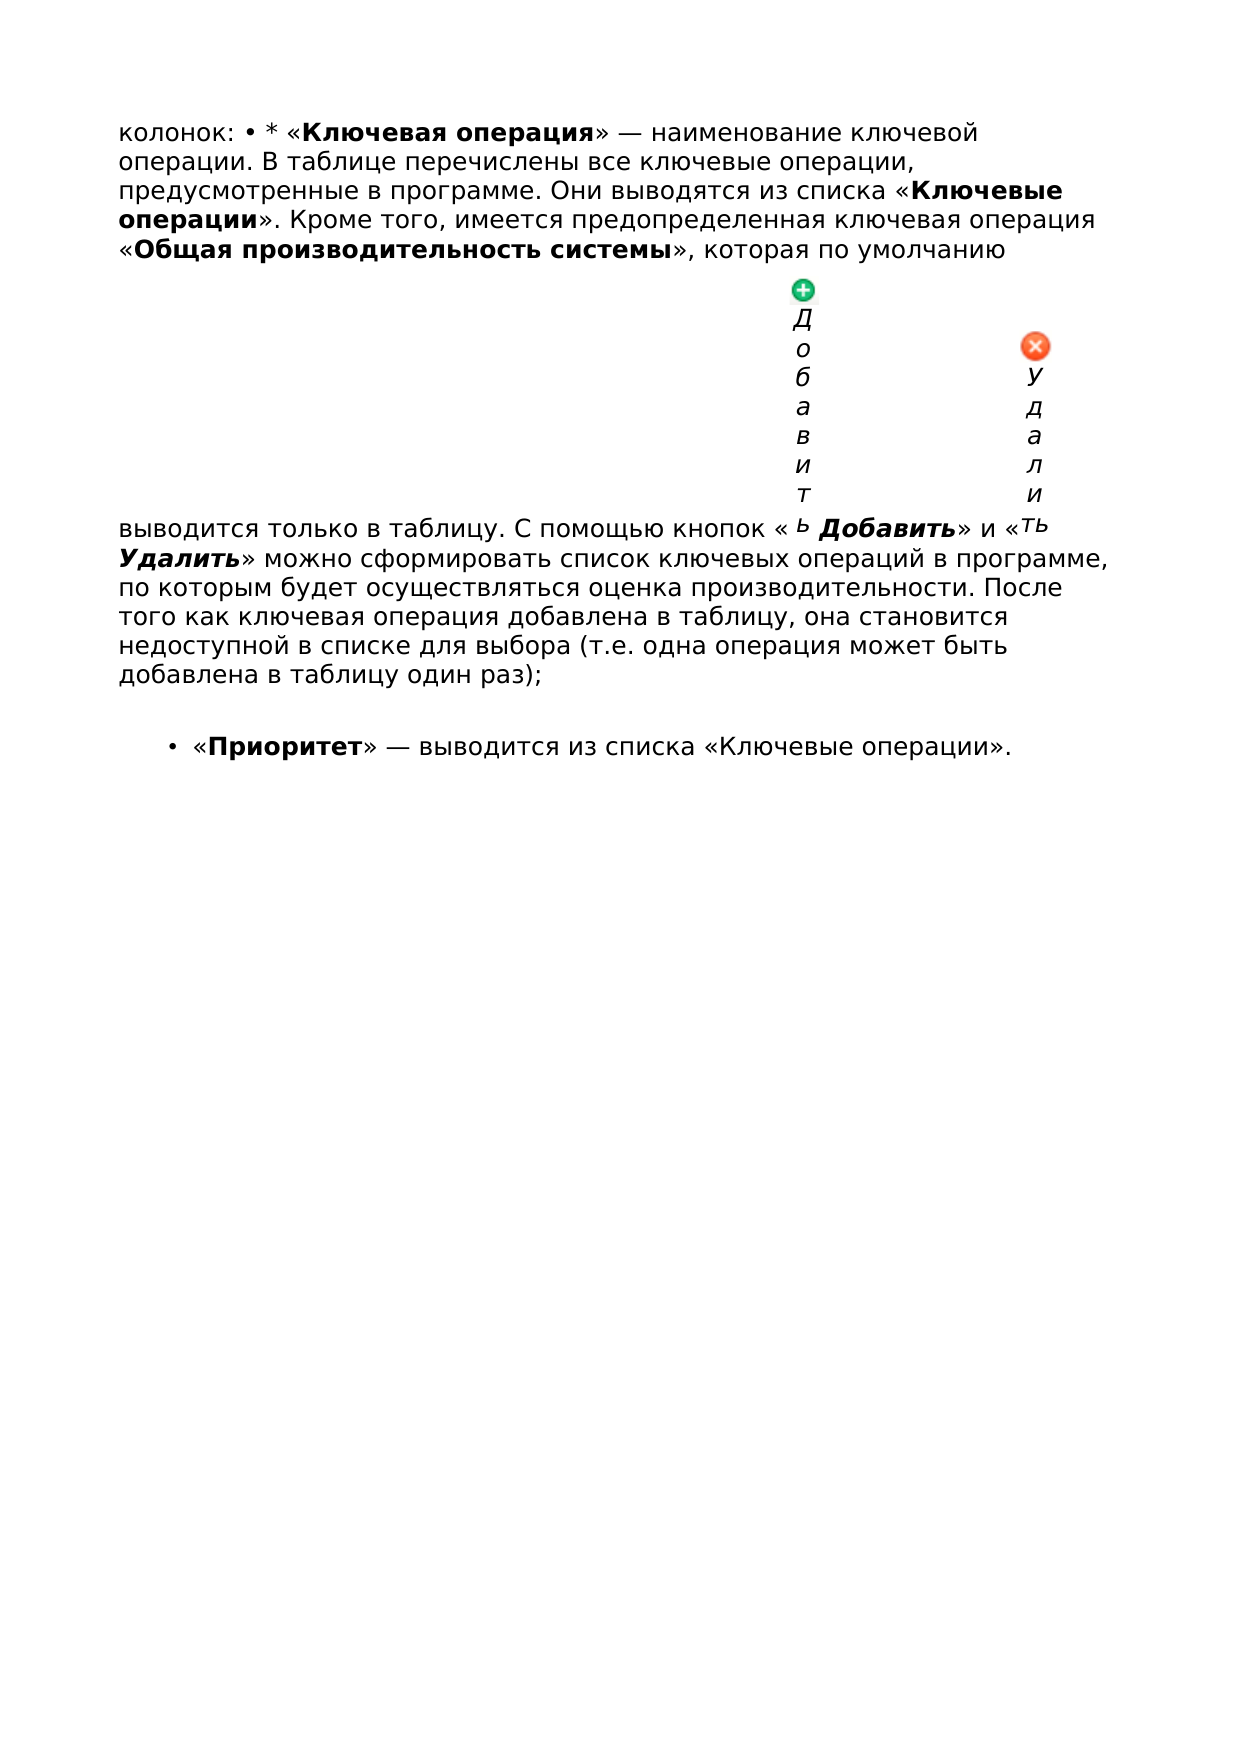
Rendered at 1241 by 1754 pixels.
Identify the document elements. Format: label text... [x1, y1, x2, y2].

text колонок: • * «Ключевая операция» — наименование ключевой операции. В таблице перечислены все ключевые операции, предусмотренные в программе. Они выводятся из списка «Ключевые операции». Кроме того, имеется предопределенная ключевая операция «Общая производительность системы», которая по умолчанию выводится только в таблицу. С помощью кнопок «Добавить» и «Удалить» можно сформировать список ключевых операций в программе, по которым будет осуществляться оценка производительности. После того как ключевая операция добавлена в таблицу, она становится недоступной в списке для выбора (т.е. одна операция может быть добавлена в таблицу один раз); [118, 118, 1122, 690]
text Удалить [1019, 363, 1052, 538]
picture [789, 276, 820, 305]
picture [1019, 330, 1053, 363]
list «Приоритет» — выводится из списка «Ключевые операции». [177, 732, 1122, 761]
text Добавить [789, 305, 819, 538]
